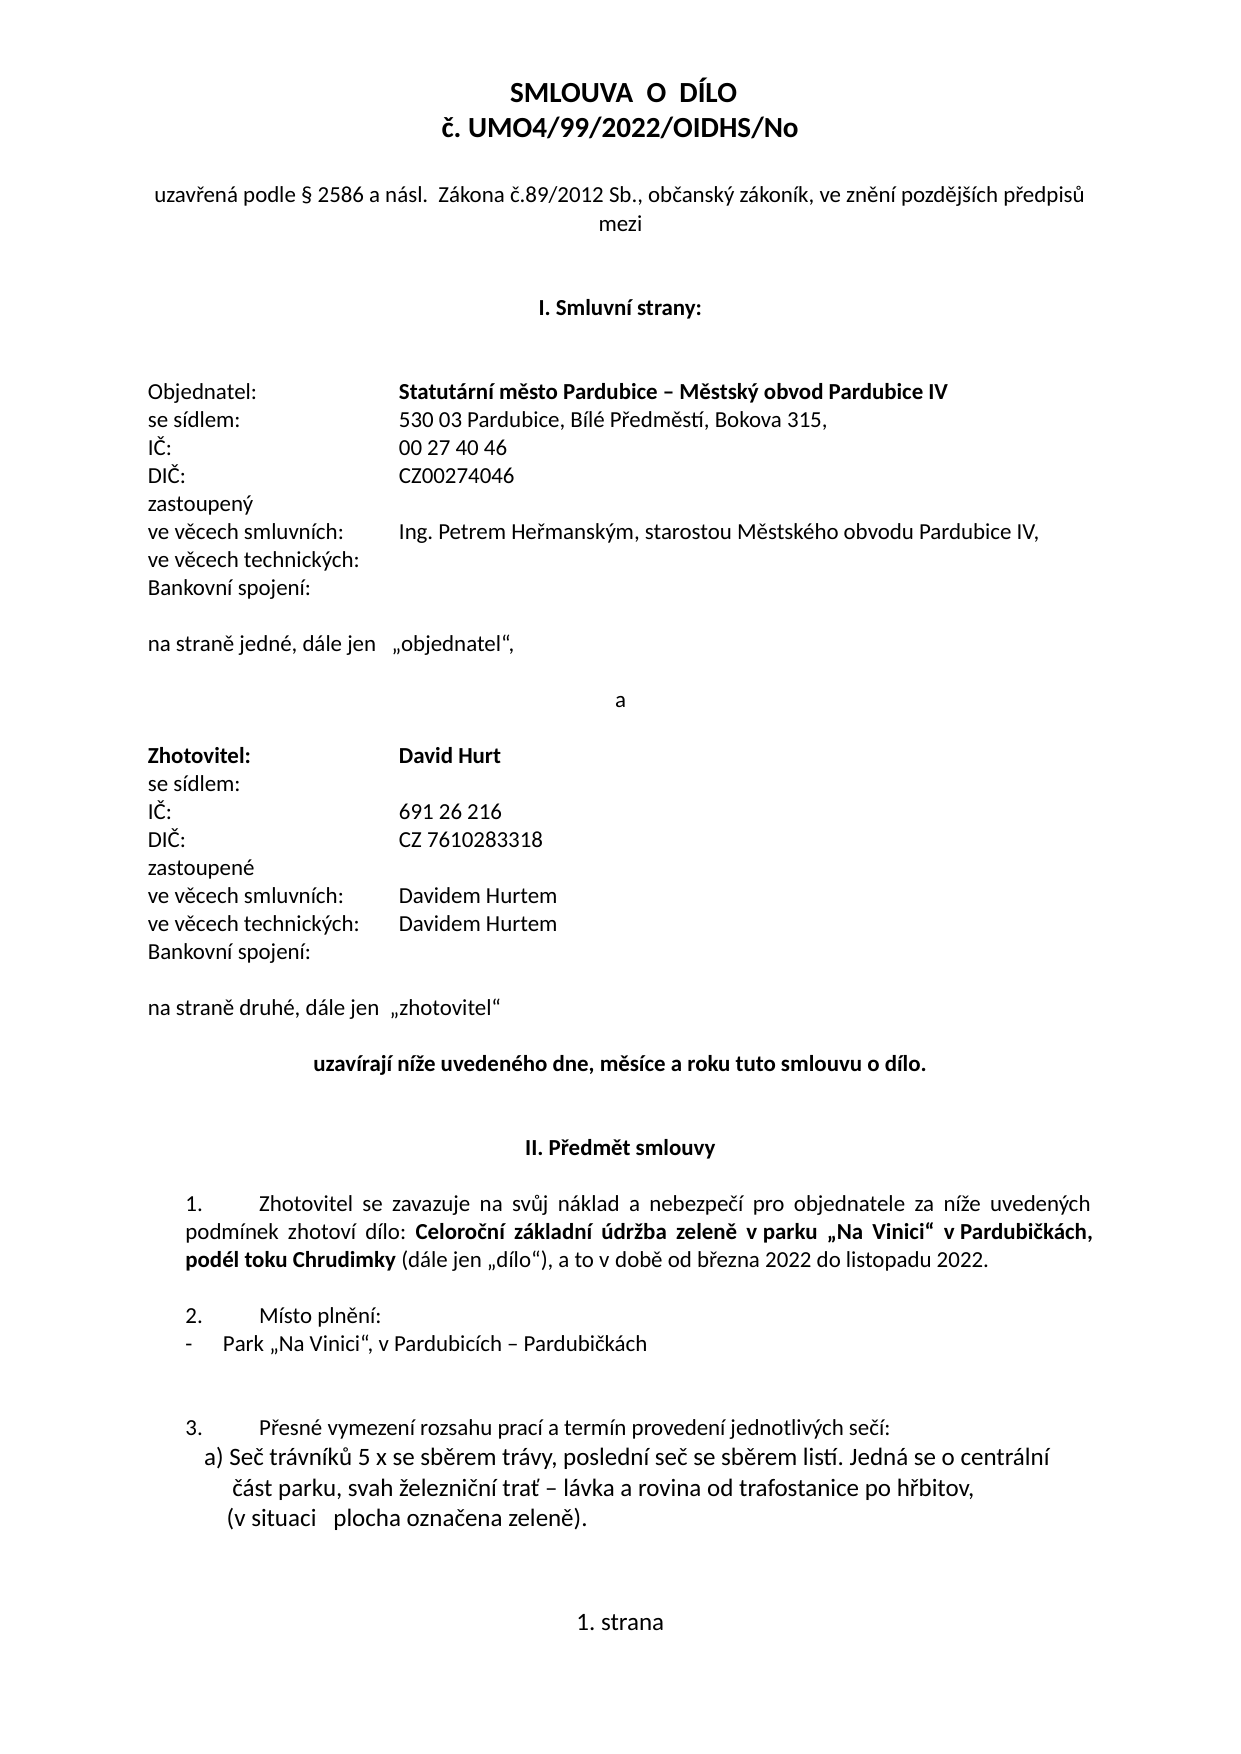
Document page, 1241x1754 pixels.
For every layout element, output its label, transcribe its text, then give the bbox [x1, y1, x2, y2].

text Bankovní spojení: [148, 573, 1093, 601]
text na straně druhé, dále jen „zhotovitel“ [148, 993, 1093, 1021]
text ve věcech smluvních: Davidem Hurtem [148, 881, 1093, 909]
text uzavírají níže uvedeného dne, měsíce a roku tuto smlouvu o dílo. [148, 1049, 1093, 1077]
text Objednatel: Statutární město Pardubice – Městský obvod Pardubice IV [148, 377, 1093, 405]
list Park „Na Vinici“, v Pardubicích – Pardubičkách [185, 1329, 1093, 1357]
text DIČ: CZ 7610283318 [148, 825, 1093, 853]
text se sídlem: [148, 769, 1093, 797]
subtitle SMLOUVA O DÍLO [148, 74, 1093, 109]
text ve věcech technických: [148, 545, 1093, 573]
text část parku, svah železniční trať – lávka a rovina od trafostanice po hřbitov, [204, 1472, 1093, 1503]
text a [148, 685, 1093, 713]
text na straně jedné, dále jen „objednatel“, [148, 629, 1093, 657]
text IČ: 691 26 216 [148, 797, 1093, 825]
text Zhotovitel: David Hurt [148, 741, 1093, 769]
text se sídlem: 530 03 Pardubice, Bílé Předměstí, Bokova 315, [148, 405, 1093, 433]
list Místo plnění: [185, 1301, 1093, 1329]
text zastoupené [148, 853, 1093, 881]
text uzavřená podle § 2586 a násl. Zákona č.89/2012 Sb., občanský zákoník, ve znění pozdějších předpisů mezi [148, 181, 1093, 237]
list Zhotovitel se zavazuje na svůj náklad a nebezpečí pro objednatele za níže uvedených podmínek zhotoví dílo: Celoroční základní údržba zeleně v parku „Na Vinici“ v Pardubičkách, podél toku Chrudimky (dále jen „dílo“), a to v době od března 2022 do listopadu 2022. [185, 1189, 1093, 1273]
list Přesné vymezení rozsahu prací a termín provedení jednotlivých sečí: [185, 1413, 1093, 1442]
text I. Smluvní strany: [148, 293, 1093, 321]
text č. UMO4/99/2022/OIDHS/No [148, 109, 1093, 145]
text Bankovní spojení: [148, 937, 1093, 965]
text DIČ: CZ00274046 [148, 461, 1093, 489]
text IČ: 00 27 40 46 [148, 433, 1093, 461]
text (v situaci plocha označena zeleně). [204, 1503, 1093, 1533]
text II. Předmět smlouvy [148, 1133, 1093, 1161]
text a) Seč trávníků 5 x se sběrem trávy, poslední seč se sběrem listí. Jedná se o centrální [204, 1442, 1093, 1472]
text ve věcech technických: Davidem Hurtem [148, 909, 1093, 937]
text ve věcech smluvních: Ing. Petrem Heřmanským, starostou Městského obvodu Pardubice IV, [148, 517, 1093, 545]
text zastoupený [148, 489, 1093, 517]
